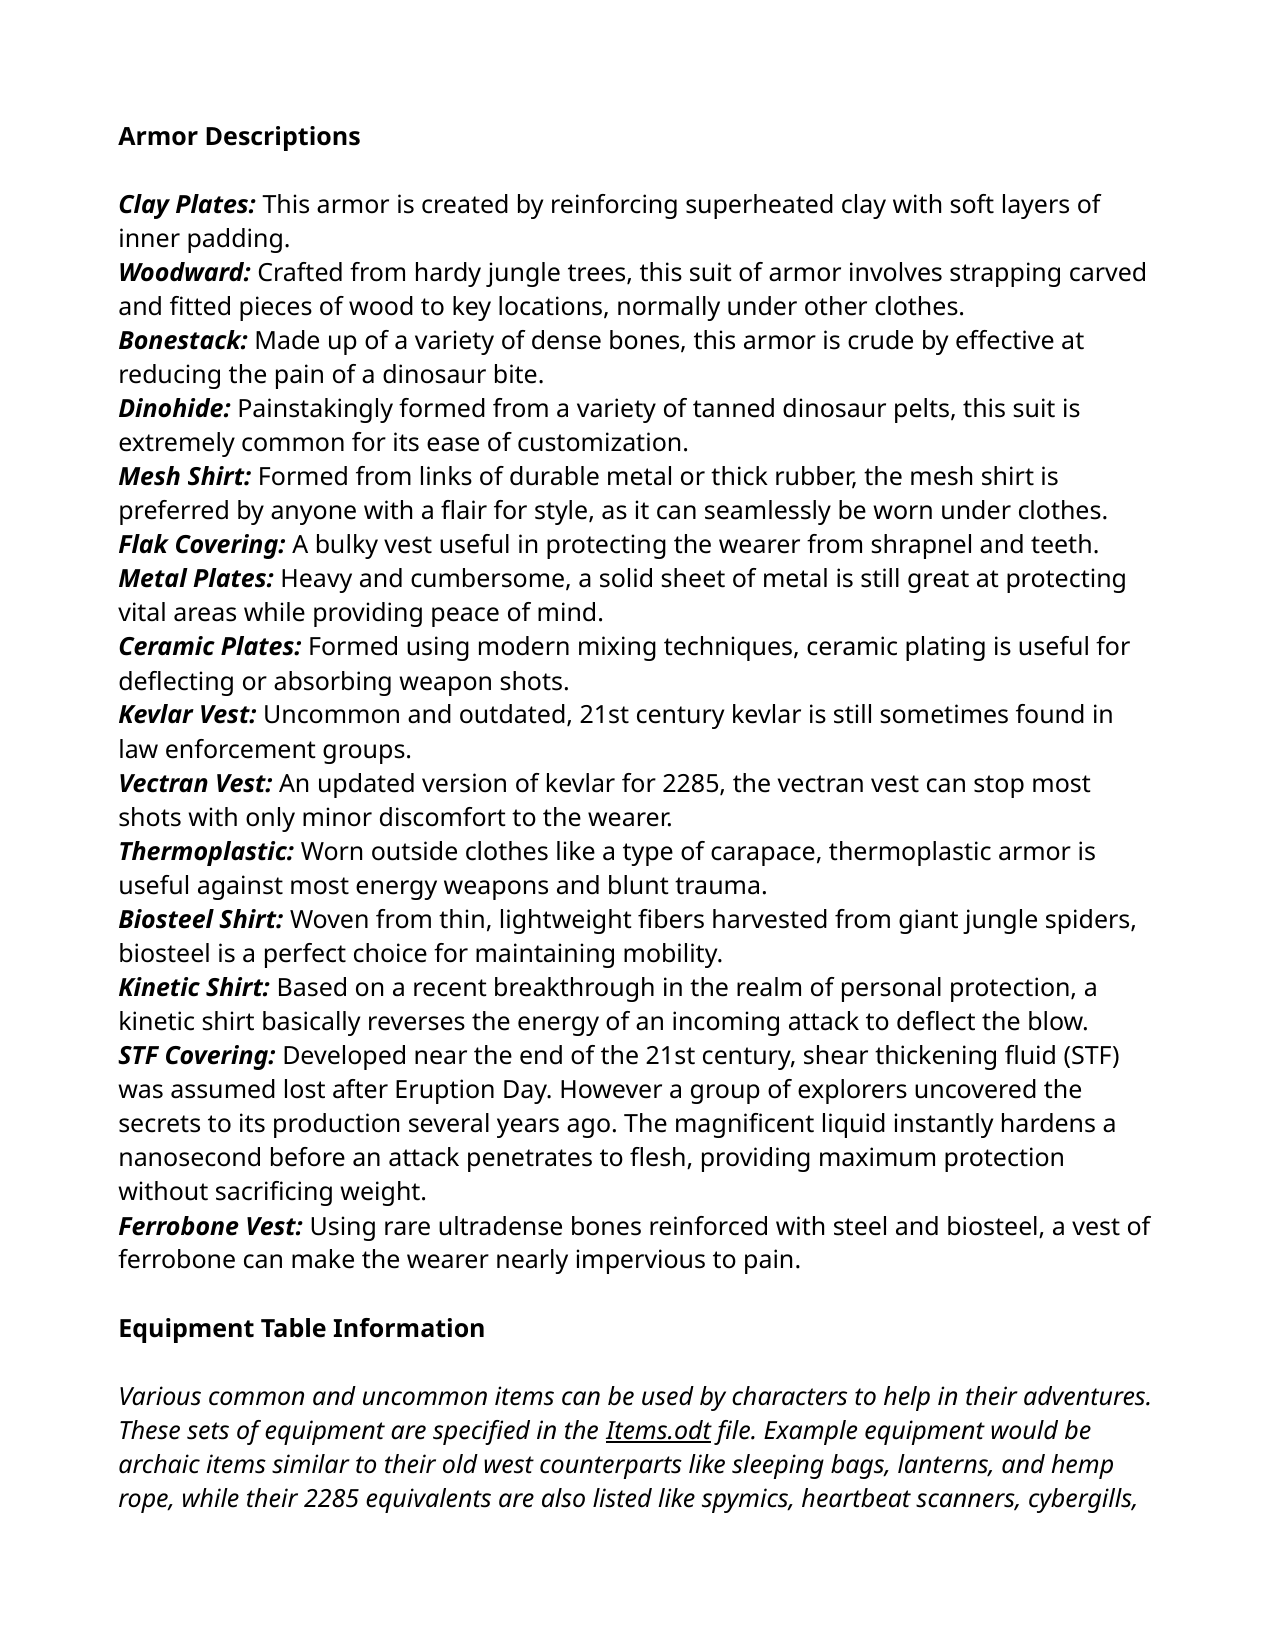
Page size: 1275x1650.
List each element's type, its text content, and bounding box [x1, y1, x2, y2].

text Various common and uncommon items can be used by characters to help in their adventures. These sets of equipment are specified in the Items.odt file. Example equipment would be archaic items similar to their old west counterparts like sleeping bags, lanterns, and hemp rope, while their 2285 equivalents are also listed like spymics, heartbeat scanners, cybergills, [118, 1378, 1157, 1515]
text Biosteel Shirt: Woven from thin, lightweight fibers harvested from giant jungle spiders, biosteel is a perfect choice for maintaining mobility. [118, 902, 1157, 970]
text Woodward: Crafted from hardy jungle trees, this suit of armor involves strapping carved and fitted pieces of wood to key locations, normally under other clothes. [118, 254, 1157, 322]
text Kevlar Vest: Uncommon and outdated, 21st century kevlar is still sometimes found in law enforcement groups. [118, 697, 1157, 765]
text Flak Covering: A bulky vest useful in protecting the wearer from shrapnel and teeth. [118, 527, 1157, 561]
text Clay Plates: This armor is created by reinforcing superheated clay with soft layers of inner padding. [118, 186, 1157, 254]
text Thermoplastic: Worn outside clothes like a type of carapace, thermoplastic armor is useful against most energy weapons and blunt trauma. [118, 833, 1157, 902]
text Kinetic Shirt: Based on a recent breakthrough in the realm of personal protection, a kinetic shirt basically reverses the energy of an incoming attack to deflect the blow. [118, 970, 1157, 1038]
text Armor Descriptions [118, 118, 1157, 152]
text STF Covering: Developed near the end of the 21st century, shear thickening fluid (STF) was assumed lost after Eruption Day. However a group of explorers uncovered the secrets to its production several years ago. The magnificent liquid instantly hardens a nanosecond before an attack penetrates to flesh, providing maximum protection without sacrificing weight. [118, 1038, 1157, 1208]
text Metal Plates: Heavy and cumbersome, a solid sheet of metal is still great at protecting vital areas while providing peace of mind. [118, 561, 1157, 629]
text Vectran Vest: An updated version of kevlar for 2285, the vectran vest can stop most shots with only minor discomfort to the wearer. [118, 765, 1157, 833]
text Ceramic Plates: Formed using modern mixing techniques, ceramic plating is useful for deflecting or absorbing weapon shots. [118, 629, 1157, 697]
text Ferrobone Vest: Using rare ultradense bones reinforced with steel and biosteel, a vest of ferrobone can make the wearer nearly impervious to pain. [118, 1208, 1157, 1276]
text Equipment Table Information [118, 1310, 1157, 1344]
text Bonestack: Made up of a variety of dense bones, this armor is crude by effective at reducing the pain of a dinosaur bite. [118, 322, 1157, 391]
text Mesh Shirt: Formed from links of durable metal or thick rubber, the mesh shirt is preferred by anyone with a flair for style, as it can seamlessly be worn under clothes. [118, 459, 1157, 527]
text Dinohide: Painstakingly formed from a variety of tanned dinosaur pelts, this suit is extremely common for its ease of customization. [118, 391, 1157, 459]
